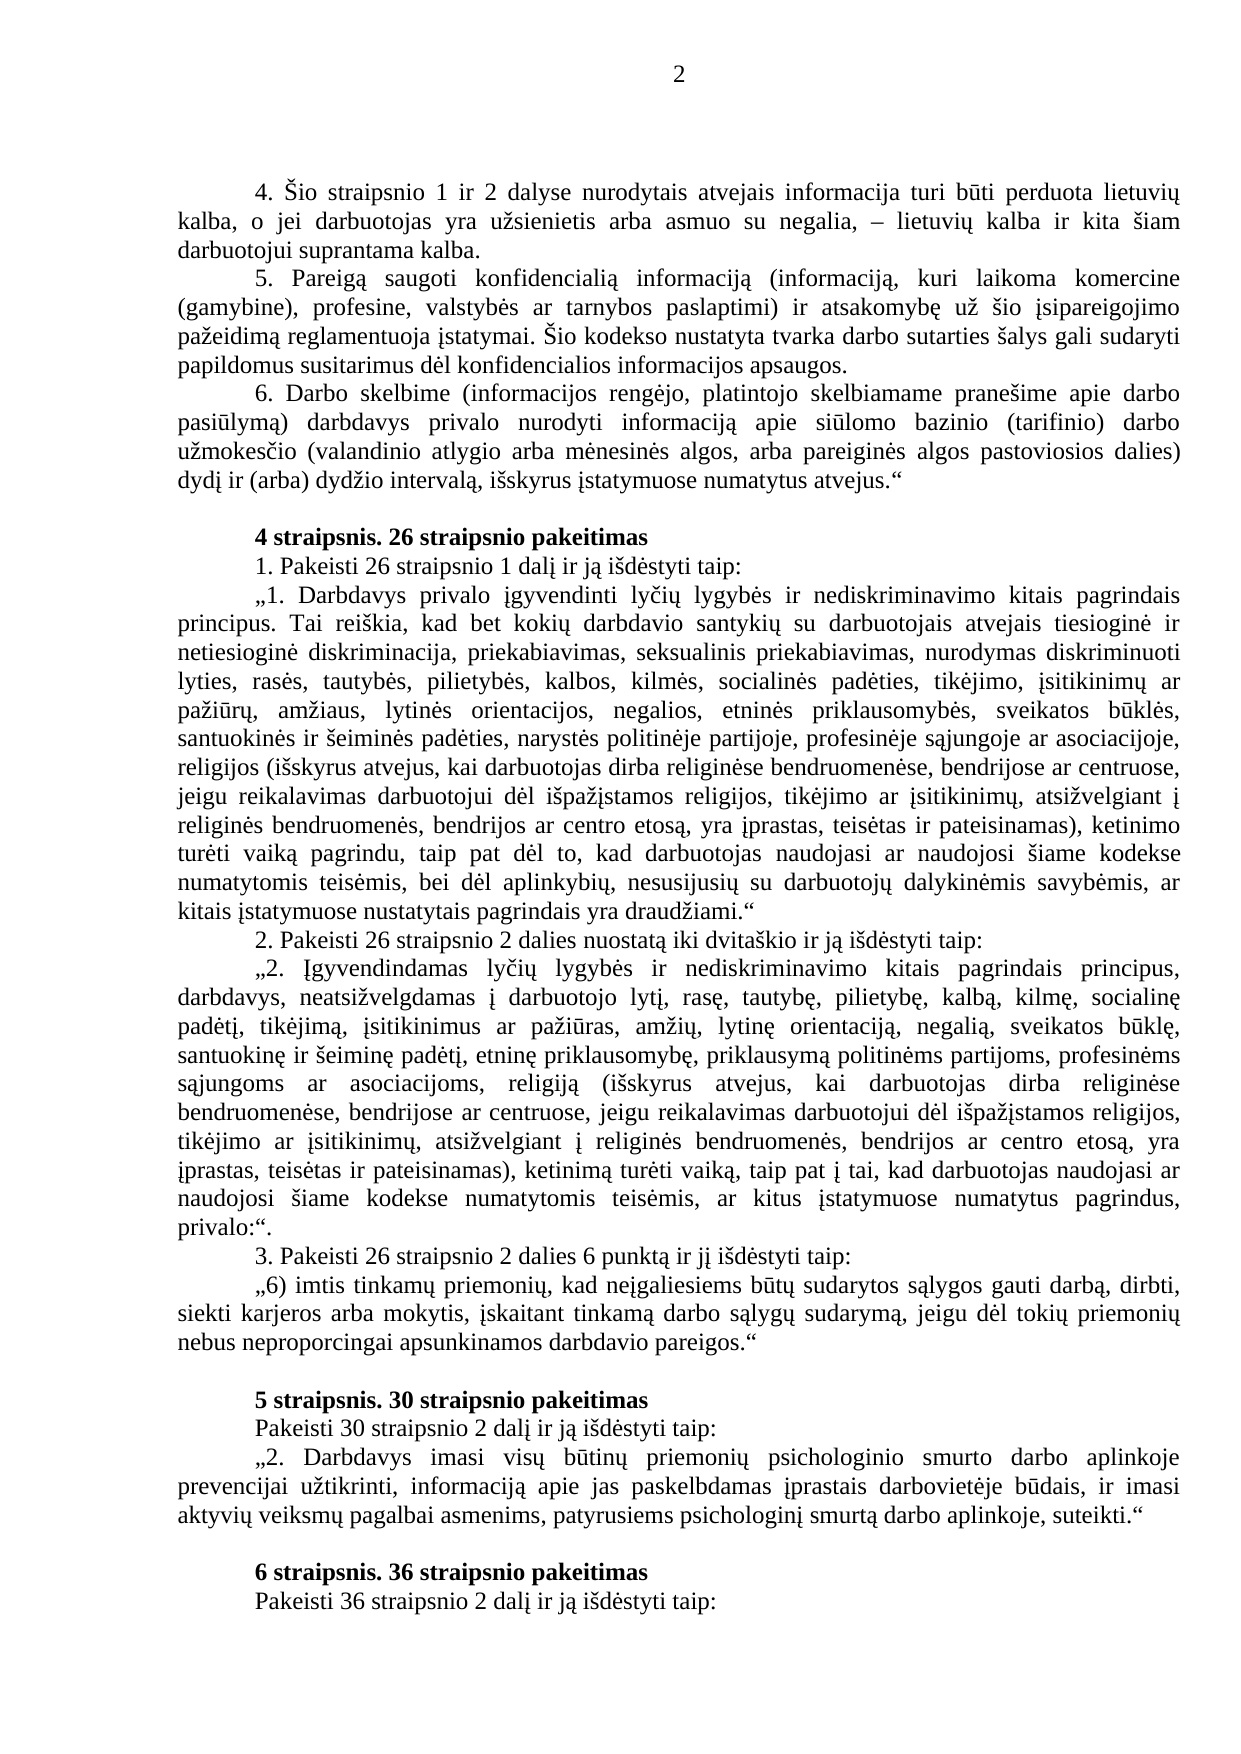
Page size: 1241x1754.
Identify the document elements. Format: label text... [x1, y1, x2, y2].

text 3. Pakeisti 26 straipsnio 2 dalies 6 punktą ir jį išdėstyti taip: [177, 1241, 1181, 1270]
text 6. Darbo skelbime (informacijos rengėjo, platintojo skelbiamame pranešime apie darbo pasiūlymą) darbdavys privalo nurodyti informaciją apie siūlomo bazinio (tarifinio) darbo užmokesčio (valandinio atlygio arba mėnesinės algos, arba pareiginės algos pastoviosios dalies) dydį ir (arba) dydžio intervalą, išskyrus įstatymuose numatytus atvejus.“ [177, 378, 1181, 493]
text 6 straipsnis. 36 straipsnio pakeitimas [177, 1557, 1181, 1586]
text 5 straipsnis. 30 straipsnio pakeitimas [177, 1385, 1181, 1413]
text „2. Įgyvendindamas lyčių lygybės ir nediskriminavimo kitais pagrindais principus, darbdavys, neatsižvelgdamas į darbuotojo lytį, rasę, tautybę, pilietybę, kalbą, kilmę, socialinę padėtį, tikėjimą, įsitikinimus ar pažiūras, amžių, lytinę orientaciją, negalią, sveikatos būklę, santuokinę ir šeiminę padėtį, etninę priklausomybę, priklausymą politinėms partijoms, profesinėms sąjungoms ar asociacijoms, religiją (išskyrus atvejus, kai darbuotojas dirba religinėse bendruomenėse, bendrijose ar centruose, jeigu reikalavimas darbuotojui dėl išpažįstamos religijos, tikėjimo ar įsitikinimų, atsižvelgiant į religinės bendruomenės, bendrijos ar centro etosą, yra įprastas, teisėtas ir pateisinamas), ketinimą turėti vaiką, taip pat į tai, kad darbuotojas naudojasi ar naudojosi šiame kodekse numatytomis teisėmis, ar kitus įstatymuose numatytus pagrindus, privalo:“. [177, 953, 1181, 1241]
text 2. Pakeisti 26 straipsnio 2 dalies nuostatą iki dvitaškio ir ją išdėstyti taip: [177, 925, 1181, 953]
text 4. Šio straipsnio 1 ir 2 dalyse nurodytais atvejais informacija turi būti perduota lietuvių kalba, o jei darbuotojas yra užsienietis arba asmuo su negalia, – lietuvių kalba ir kita šiam darbuotojui suprantama kalba. [177, 177, 1181, 263]
text „1. Darbdavys privalo įgyvendinti lyčių lygybės ir nediskriminavimo kitais pagrindais principus. Tai reiškia, kad bet kokių darbdavio santykių su darbuotojais atvejais tiesioginė ir netiesioginė diskriminacija, priekabiavimas, seksualinis priekabiavimas, nurodymas diskriminuoti lyties, rasės, tautybės, pilietybės, kalbos, kilmės, socialinės padėties, tikėjimo, įsitikinimų ar pažiūrų, amžiaus, lytinės orientacijos, negalios, etninės priklausomybės, sveikatos būklės, santuokinės ir šeiminės padėties, narystės politinėje partijoje, profesinėje sąjungoje ar asociacijoje, religijos (išskyrus atvejus, kai darbuotojas dirba religinėse bendruomenėse, bendrijose ar centruose, jeigu reikalavimas darbuotojui dėl išpažįstamos religijos, tikėjimo ar įsitikinimų, atsižvelgiant į religinės bendruomenės, bendrijos ar centro etosą, yra įprastas, teisėtas ir pateisinamas), ketinimo turėti vaiką pagrindu, taip pat dėl to, kad darbuotojas naudojasi ar naudojosi šiame kodekse numatytomis teisėmis, bei dėl aplinkybių, nesusijusių su darbuotojų dalykinėmis savybėmis, ar kitais įstatymuose nustatytais pagrindais yra draudžiami.“ [177, 580, 1181, 925]
text „6) imtis tinkamų priemonių, kad neįgaliesiems būtų sudarytos sąlygos gauti darbą, dirbti, siekti karjeros arba mokytis, įskaitant tinkamą darbo sąlygų sudarymą, jeigu dėl tokių priemonių nebus neproporcingai apsunkinamos darbdavio pareigos.“ [177, 1270, 1181, 1356]
text Pakeisti 30 straipsnio 2 dalį ir ją išdėstyti taip: [177, 1413, 1181, 1442]
text 4 straipsnis. 26 straipsnio pakeitimas [177, 522, 1181, 551]
text „2. Darbdavys imasi visų būtinų priemonių psichologinio smurto darbo aplinkoje prevencijai užtikrinti, informaciją apie jas paskelbdamas įprastais darbovietėje būdais, ir imasi aktyvių veiksmų pagalbai asmenims, patyrusiems psichologinį smurtą darbo aplinkoje, suteikti.“ [177, 1442, 1181, 1528]
text 1. Pakeisti 26 straipsnio 1 dalį ir ją išdėstyti taip: [177, 551, 1181, 580]
text Pakeisti 36 straipsnio 2 dalį ir ją išdėstyti taip: [177, 1586, 1181, 1615]
text 5. Pareigą saugoti konfidencialią informaciją (informaciją, kuri laikoma komercine (gamybine), profesine, valstybės ar tarnybos paslaptimi) ir atsakomybę už šio įsipareigojimo pažeidimą reglamentuoja įstatymai. Šio kodekso nustatyta tvarka darbo sutarties šalys gali sudaryti papildomus susitarimus dėl konfidencialios informacijos apsaugos. [177, 263, 1181, 378]
